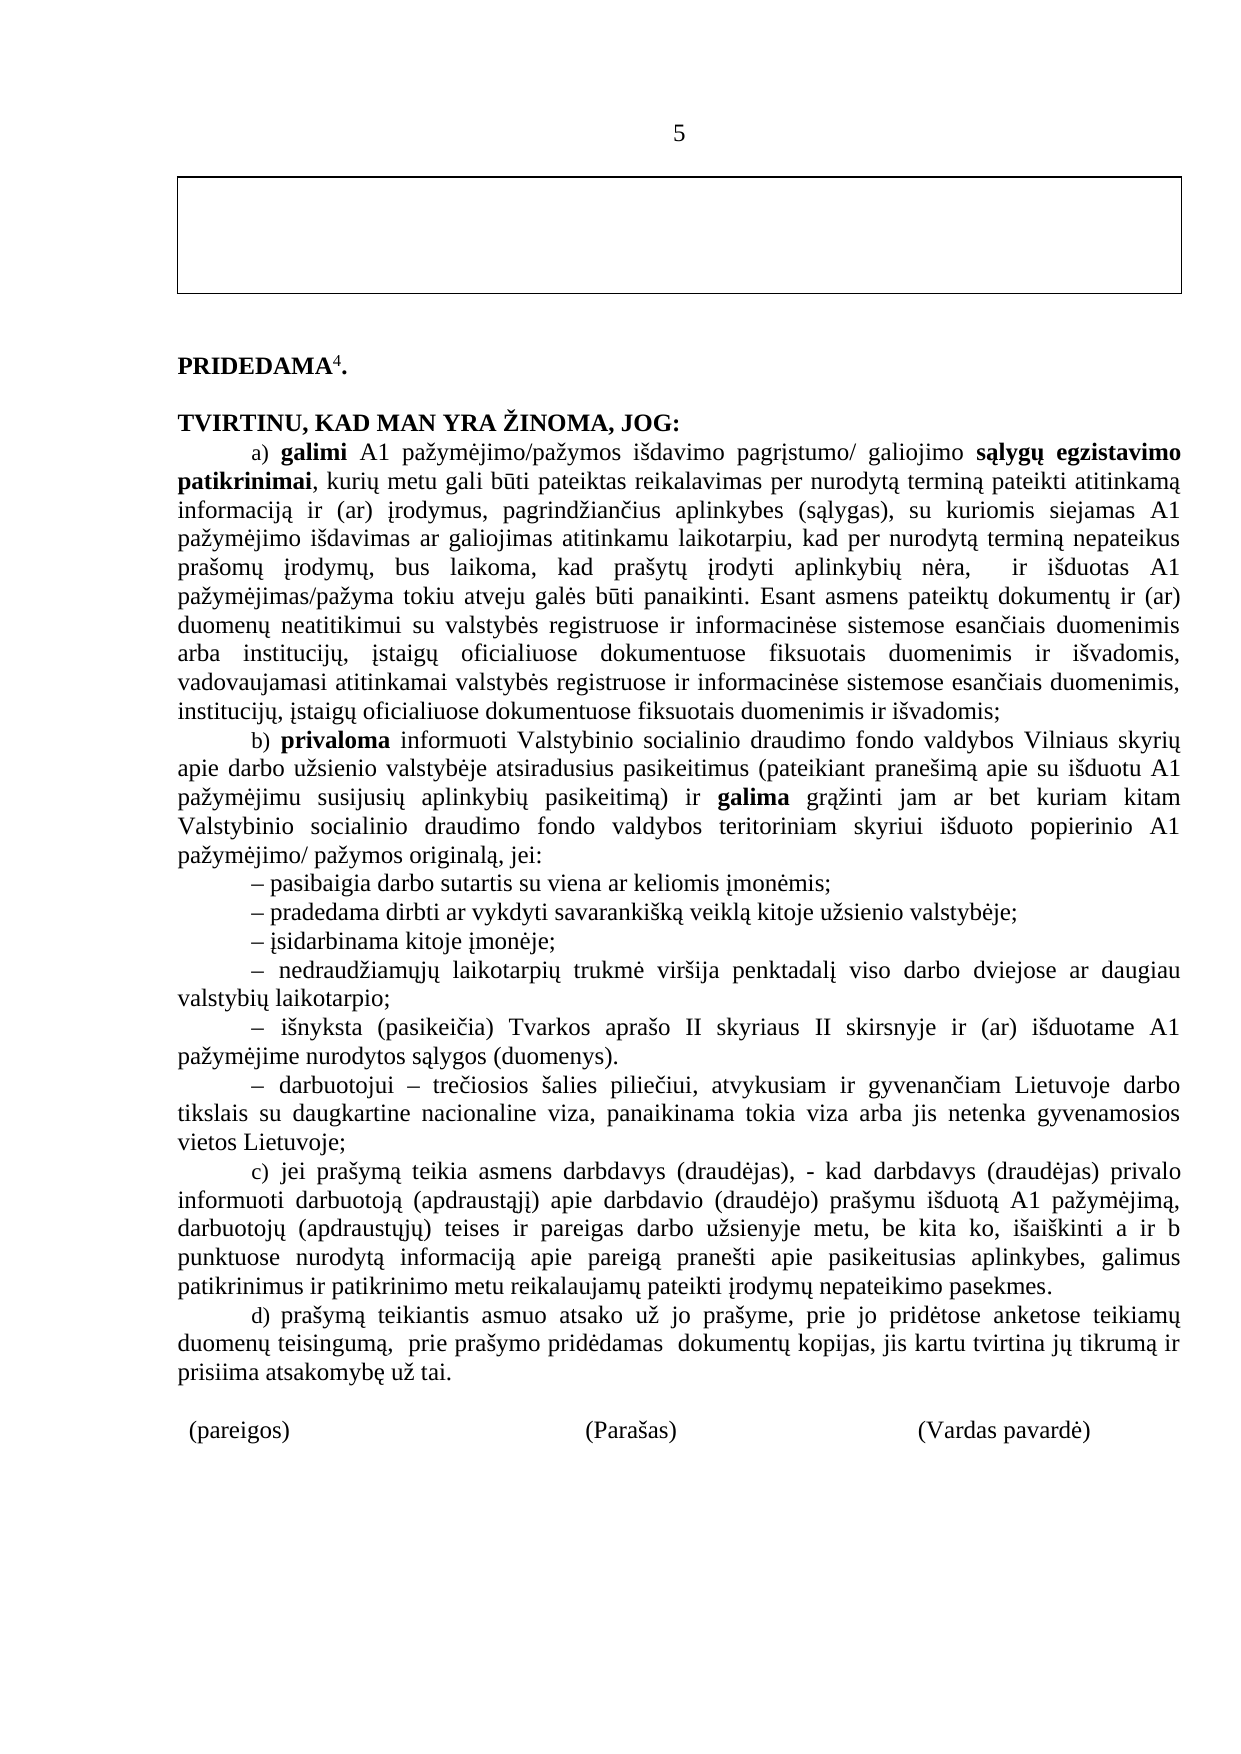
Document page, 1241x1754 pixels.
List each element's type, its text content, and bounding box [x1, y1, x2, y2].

table_header (Vardas pavardė) [827, 1415, 1181, 1443]
table_header [178, 178, 1181, 292]
table_header (Parašas) [441, 1415, 827, 1443]
text Tvirtinu, kad man yra žinoma, jog: [177, 408, 1181, 437]
text – įsidarbinama kitoje įmonėje; [177, 926, 1181, 955]
text PRIDEDAMA4. [177, 351, 1181, 380]
text – nedraudžiamųjų laikotarpių trukmė viršija penktadalį viso darbo dviejose ar daugiau valstybių laikotarpio; [177, 955, 1181, 1012]
text – pradedama dirbti ar vykdyti savarankišką veiklą kitoje užsienio valstybėje; [177, 897, 1181, 926]
table_header (pareigos) [177, 1415, 441, 1443]
text a) galimi A1 pažymėjimo/pažymos išdavimo pagrįstumo/ galiojimo sąlygų egzistavimo patikrinimai, kurių metu gali būti pateiktas reikalavimas per nurodytą terminą pateikti atitinkamą informaciją ir (ar) įrodymus, pagrindžiančius aplinkybes (sąlygas), su kuriomis siejamas A1 pažymėjimo išdavimas ar galiojimas atitinkamu laikotarpiu, kad per nurodytą terminą nepateikus prašomų įrodymų, bus laikoma, kad prašytų įrodyti aplinkybių nėra, ir išduotas A1 pažymėjimas/pažyma tokiu atveju galės būti panaikinti. Esant asmens pateiktų dokumentų ir (ar) duomenų neatitikimui su valstybės registruose ir informacinėse sistemose esančiais duomenimis arba institucijų, įstaigų oficialiuose dokumentuose fiksuotais duomenimis ir išvadomis, vadovaujamasi atitinkamai valstybės registruose ir informacinėse sistemose esančiais duomenimis, institucijų, įstaigų oficialiuose dokumentuose fiksuotais duomenimis ir išvadomis; [177, 437, 1181, 725]
text – pasibaigia darbo sutartis su viena ar keliomis įmonėmis; [177, 868, 1181, 897]
text c) jei prašymą teikia asmens darbdavys (draudėjas), - kad darbdavys (draudėjas) privalo informuoti darbuotoją (apdraustąjį) apie darbdavio (draudėjo) prašymu išduotą A1 pažymėjimą, darbuotojų (apdraustųjų) teises ir pareigas darbo užsienyje metu, be kita ko, išaiškinti a ir b punktuose nurodytą informaciją apie pareigą pranešti apie pasikeitusias aplinkybes, galimus patikrinimus ir patikrinimo metu reikalaujamų pateikti įrodymų nepateikimo pasekmes. [177, 1156, 1181, 1300]
text – darbuotojui – trečiosios šalies piliečiui, atvykusiam ir gyvenančiam Lietuvoje darbo tikslais su daugkartine nacionaline viza, panaikinama tokia viza arba jis netenka gyvenamosios vietos Lietuvoje; [177, 1070, 1181, 1156]
text – išnyksta (pasikeičia) Tvarkos aprašo II skyriaus II skirsnyje ir (ar) išduotame A1 pažymėjime nurodytos sąlygos (duomenys). [177, 1012, 1181, 1070]
text d) prašymą teikiantis asmuo atsako už jo prašyme, prie jo pridėtose anketose teikiamų duomenų teisingumą, prie prašymo pridėdamas dokumentų kopijas, jis kartu tvirtina jų tikrumą ir prisiima atsakomybę už tai. [177, 1300, 1181, 1386]
text b) privaloma informuoti Valstybinio socialinio draudimo fondo valdybos Vilniaus skyrių apie darbo užsienio valstybėje atsiradusius pasikeitimus (pateikiant pranešimą apie su išduotu A1 pažymėjimu susijusių aplinkybių pasikeitimą) ir galima grąžinti jam ar bet kuriam kitam Valstybinio socialinio draudimo fondo valdybos teritoriniam skyriui išduoto popierinio A1 pažymėjimo/ pažymos originalą, jei: [177, 725, 1181, 868]
